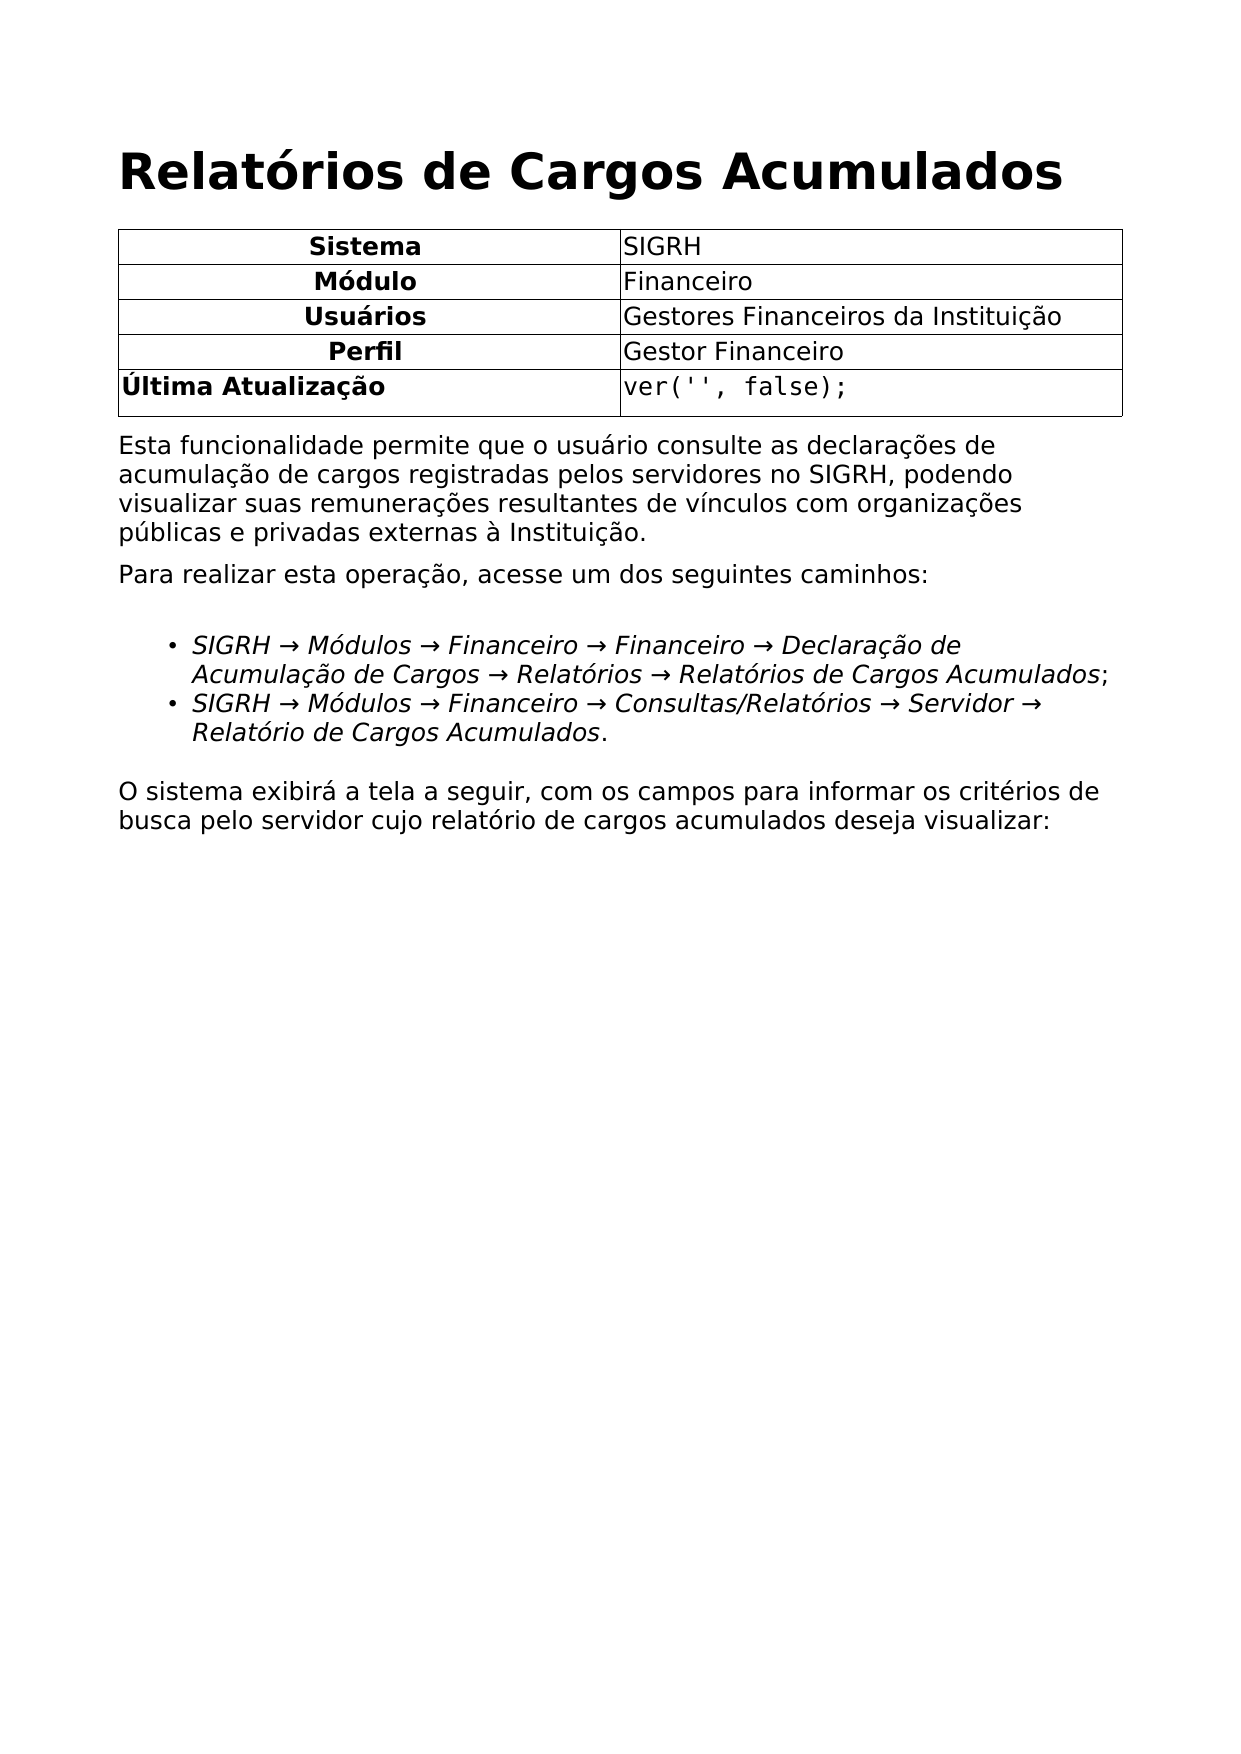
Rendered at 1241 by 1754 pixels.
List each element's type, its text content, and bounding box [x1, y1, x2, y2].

list SIGRH → Módulos → Financeiro → Financeiro → Declaração de Acumulação de Cargos → Relatórios → Relatórios de Cargos Acumulados; [177, 631, 1122, 689]
text O sistema exibirá a tela a seguir, com os campos para informar os critérios de busca pelo servidor cujo relatório de cargos acumulados deseja visualizar: [118, 777, 1122, 836]
text Para realizar esta operação, acesse um dos seguintes caminhos: [118, 560, 1122, 589]
table_cell Gestores Financeiros da Instituição [621, 300, 1122, 334]
table_header Sistema [119, 230, 620, 264]
text Esta funcionalidade permite que o usuário consulte as declarações de acumulação de cargos registradas pelos servidores no SIGRH, podendo visualizar suas remunerações resultantes de vínculos com organizações públicas e privadas externas à Instituição. [118, 431, 1122, 547]
table_cell ver('', false); [621, 370, 1122, 416]
table_cell Módulo [119, 265, 620, 299]
table_cell Perfil [119, 335, 620, 369]
table_cell Financeiro [621, 265, 1122, 299]
table_header SIGRH [621, 230, 1122, 264]
table_cell Usuários [119, 300, 620, 334]
subtitle Relatórios de Cargos Acumulados [118, 143, 1122, 201]
table_cell Última Atualização [119, 370, 620, 416]
list SIGRH → Módulos → Financeiro → Consultas/Relatórios → Servidor → Relatório de Cargos Acumulados. [177, 689, 1122, 748]
table_cell Gestor Financeiro [621, 335, 1122, 369]
